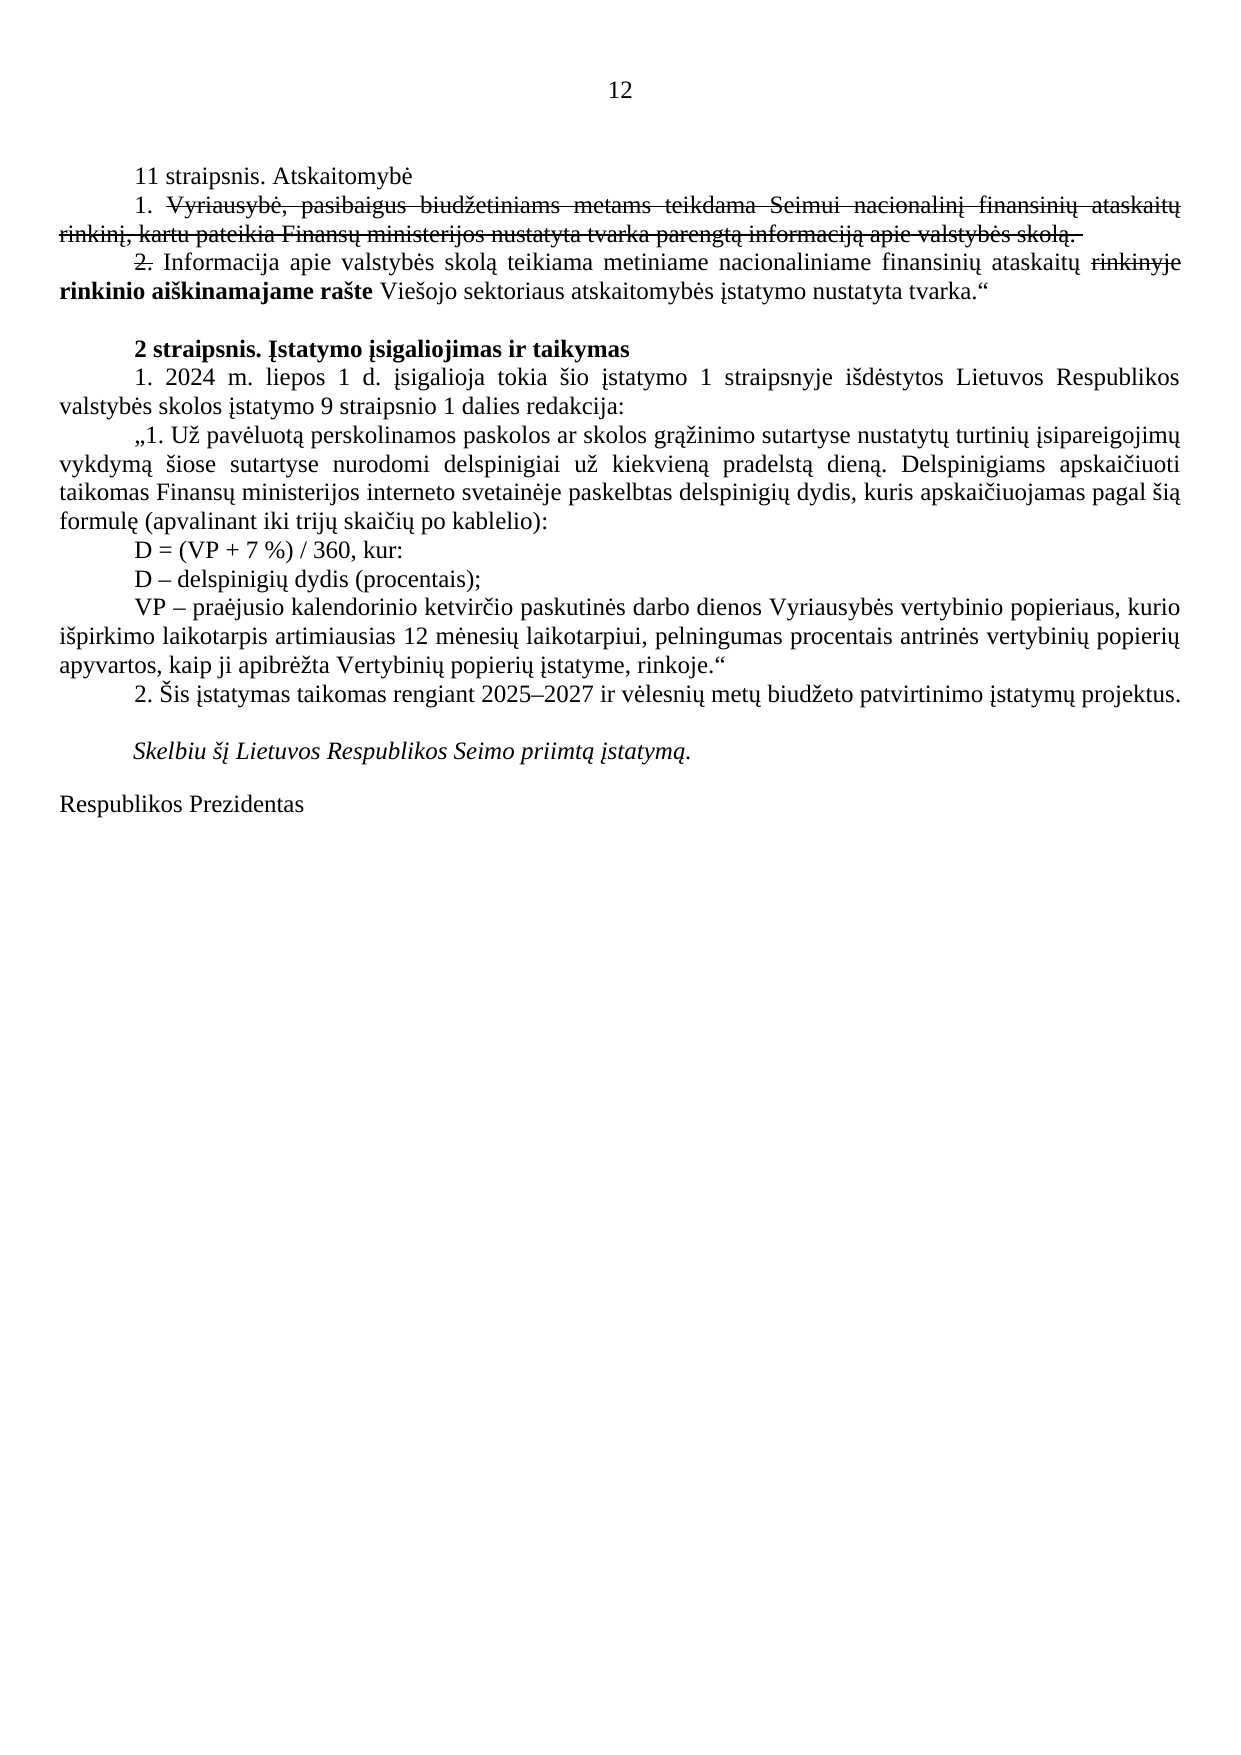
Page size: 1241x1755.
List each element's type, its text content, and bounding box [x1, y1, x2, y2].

text D = (VP + 7 %) / 360, kur: [59, 535, 1181, 564]
text VP – praėjusio kalendorinio ketvirčio paskutinės darbo dienos Vyriausybės vertybinio popieriaus, kurio išpirkimo laikotarpis artimiausias 12 mėnesių laikotarpiui, pelningumas procentais antrinės vertybinių popierių apyvartos, kaip ji apibrėžta Vertybinių popierių įstatyme, rinkoje.“ [59, 592, 1181, 679]
text 2 straipsnis. Įstatymo įsigaliojimas ir taikymas [59, 334, 1181, 362]
text 11 straipsnis. Atskaitomybė [59, 161, 1181, 190]
text Skelbiu šį Lietuvos Respublikos Seimo priimtą įstatymą. [59, 736, 1181, 765]
text 2. Informacija apie valstybės skolą teikiama metiniame nacionaliniame finansinių ataskaitų rinkinyje rinkinio aiškinamajame rašte Viešojo sektoriaus atskaitomybės įstatymo nustatyta tvarka.“ [59, 247, 1181, 305]
text Respublikos Prezidentas [59, 789, 1181, 818]
text 1. Vyriausybė, pasibaigus biudžetiniams metams teikdama Seimui nacionalinį finansinių ataskaitų rinkinį, kartu pateikia Finansų ministerijos nustatyta tvarka parengtą informaciją apie valstybės skolą. [59, 190, 1181, 247]
text 1. 2024 m. liepos 1 d. įsigalioja tokia šio įstatymo 1 straipsnyje išdėstytos Lietuvos Respublikos valstybės skolos įstatymo 9 straipsnio 1 dalies redakcija: [59, 362, 1181, 420]
text 2. Šis įstatymas taikomas rengiant 2025–2027 ir vėlesnių metų biudžeto patvirtinimo įstatymų projektus. [59, 679, 1181, 707]
text D – delspinigių dydis (procentais); [59, 564, 1181, 592]
text „1. Už pavėluotą perskolinamos paskolos ar skolos grąžinimo sutartyse nustatytų turtinių įsipareigojimų vykdymą šiose sutartyse nurodomi delspinigiai už kiekvieną pradelstą dieną. Delspinigiams apskaičiuoti taikomas Finansų ministerijos interneto svetainėje paskelbtas delspinigių dydis, kuris apskaičiuojamas pagal šią formulę (apvalinant iki trijų skaičių po kablelio): [59, 420, 1181, 535]
